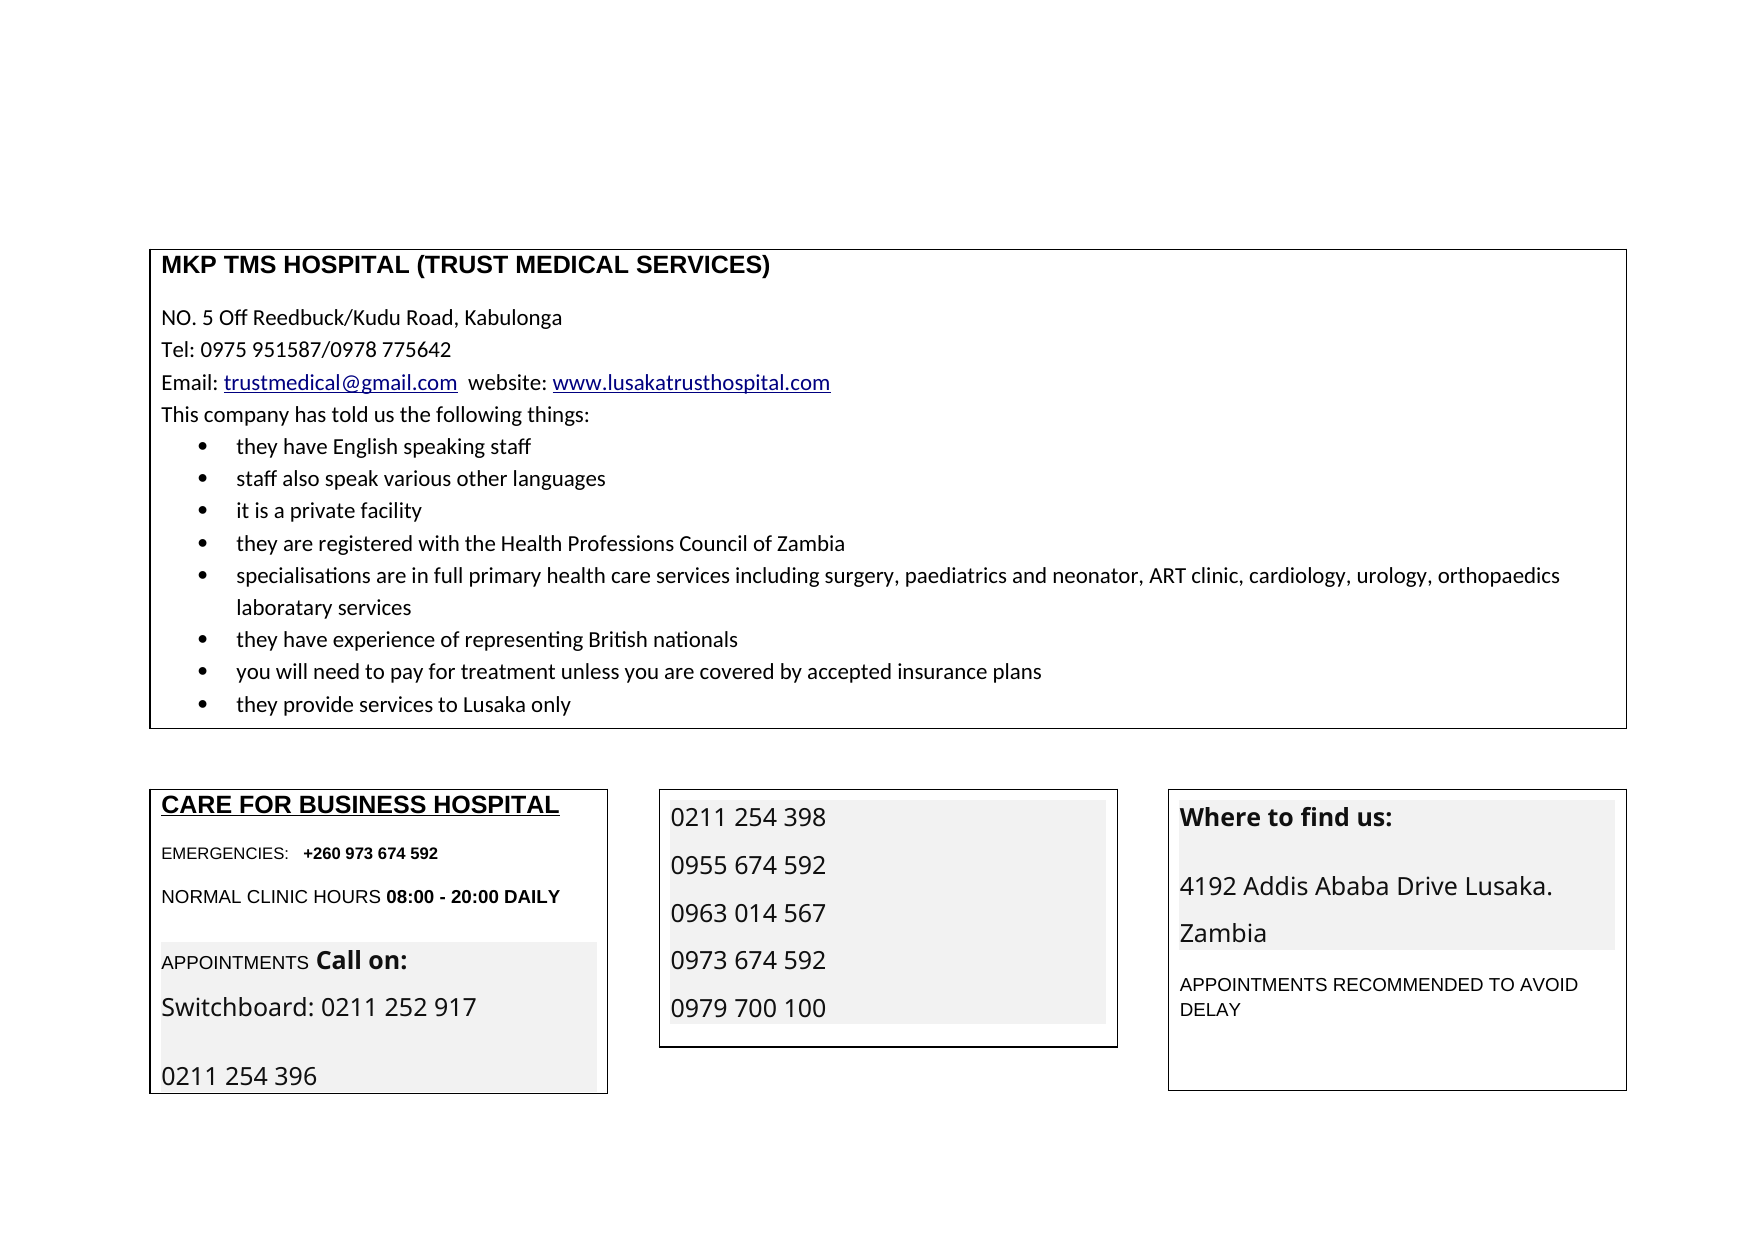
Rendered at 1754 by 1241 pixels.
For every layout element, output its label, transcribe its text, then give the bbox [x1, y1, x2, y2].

table_header Care For Business HospitaL Emergencies: +260 973 674 592 Normal Clinic Hours 08:00 - 20:00 Daily AppointMENTS Call on: Switchboard: 0211 252 917 0211 254 396 0211 254 398 0955 674 592 0963 014 567 0973 674 592 0979 700 100 Where to find us: 4192 Addis Ababa Drive Lusaka. Zambia APPOINTments Recommended To Avoid Delay Doctor Available For Emergency Cases 24 HRS This company has told us the following things: • they have English speaking staff • staff also speak various other languages • it is a private facility • they are registered with the Health Professions Council of Zambia Clinics & Services Antenatal Cardiology Dermatology Diabetes Dietician Ear, Nose & Throat (ENT) Nephrology Neurology Obstetrics & Gynaecology Orthopaedics Paediatrics Surgical Under Five Urology [151, 790, 607, 1092]
table_header MKP TMS Hospital (Trust Medical Services) No. 5 Off Reedbuck/Kudu Road, Kabulonga Tel: 0975 951587/0978 775642 Email: trustmedical@gmail.com website: www.lusakatrusthospital.com This company has told us the following things: they have English speaking staff staff also speak various other languages it is a private facility they are registered with the Health Professions Council of Zambia specialisations are in full primary health care services including surgery, paediatrics and neonator, ART clinic, cardiology, urology, orthopaedics laboratary services they have experience of representing British nationals you will need to pay for treatment unless you are covered by accepted insurance plans they provide services to Lusaka only [151, 250, 1626, 728]
table_header Care For Business HospitaL Emergencies: +260 973 674 592 Normal Clinic Hours 08:00 - 20:00 Daily AppointMENTS Call on: Switchboard: 0211 252 917 0211 254 396 0211 254 398 0955 674 592 0963 014 567 0973 674 592 0979 700 100 Where to find us: 4192 Addis Ababa Drive Lusaka. Zambia APPOINTments Recommended To Avoid Delay Doctor Available For Emergency Cases 24 HRS This company has told us the following things: • they have English speaking staff • staff also speak various other languages • it is a private facility • they are registered with the Health Professions Council of Zambia Clinics & Services Antenatal Cardiology Dermatology Diabetes Dietician Ear, Nose & Throat (ENT) Nephrology Neurology Obstetrics & Gynaecology Orthopaedics Paediatrics Surgical Under Five Urology [1169, 790, 1626, 1090]
table_header Care For Business HospitaL Emergencies: +260 973 674 592 Normal Clinic Hours 08:00 - 20:00 Daily AppointMENTS Call on: Switchboard: 0211 252 917 0211 254 396 0211 254 398 0955 674 592 0963 014 567 0973 674 592 0979 700 100 Where to find us: 4192 Addis Ababa Drive Lusaka. Zambia APPOINTments Recommended To Avoid Delay Doctor Available For Emergency Cases 24 HRS This company has told us the following things: • they have English speaking staff • staff also speak various other languages • it is a private facility • they are registered with the Health Professions Council of Zambia Clinics & Services Antenatal Cardiology Dermatology Diabetes Dietician Ear, Nose & Throat (ENT) Nephrology Neurology Obstetrics & Gynaecology Orthopaedics Paediatrics Surgical Under Five Urology [660, 790, 1117, 1046]
